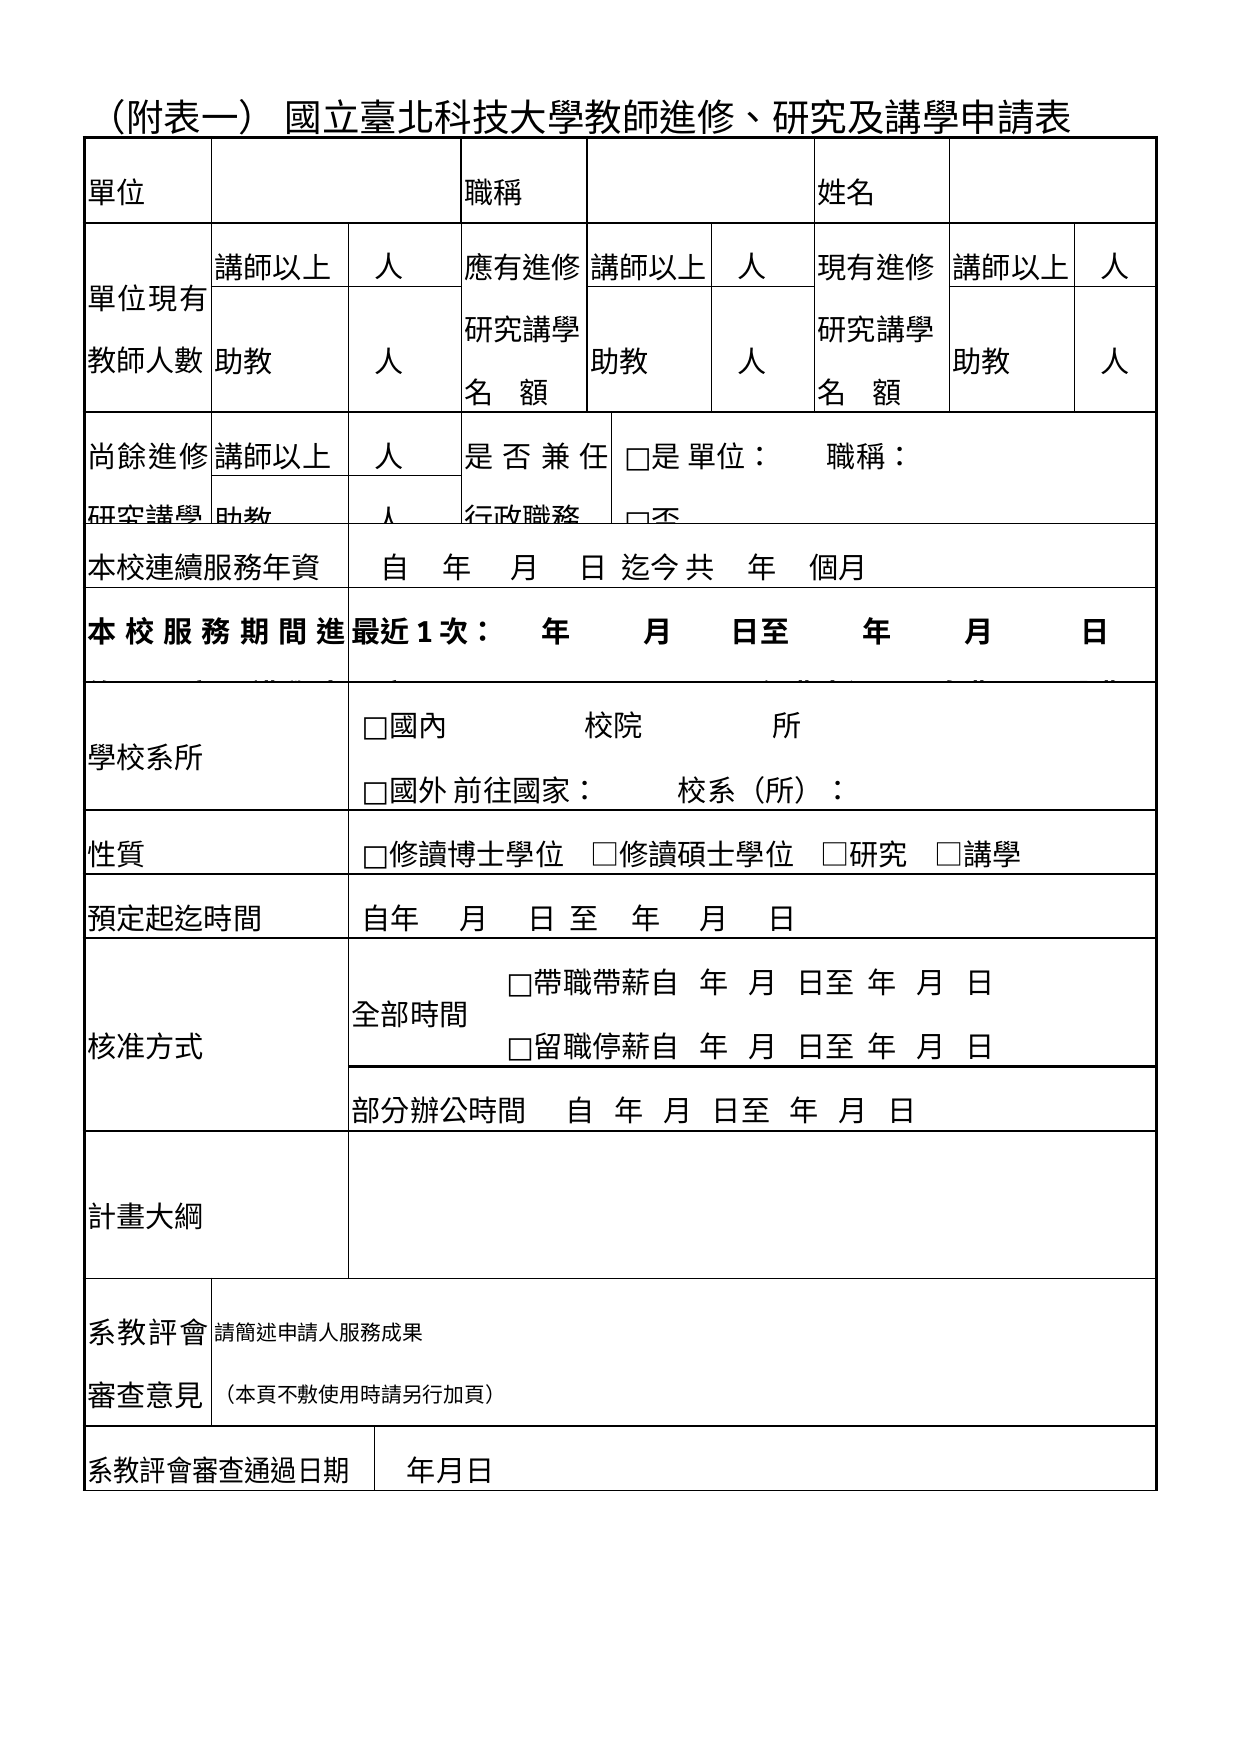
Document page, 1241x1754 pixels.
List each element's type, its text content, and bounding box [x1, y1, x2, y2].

table_cell 自 年 月 日 迄今 共 年 個月 [349, 524, 1155, 587]
table_cell 計畫大綱 [86, 1132, 348, 1278]
table_cell □國內 校院 所 [349, 683, 1155, 745]
table_cell 部分辦公時間 自 年 月 日至 年 月 日 [349, 1068, 1155, 1130]
table_cell □是 單位： 職稱： [612, 413, 1155, 475]
table_header 單位 [86, 139, 211, 222]
table_cell 助教 [262, 514, 267, 522]
table_cell 人 [712, 287, 814, 411]
table_cell □國外 前往國家： 校系（所）： [349, 745, 1155, 809]
table_header 職稱 [462, 139, 586, 222]
table_cell 人 [349, 413, 461, 475]
table_cell 人 [349, 476, 461, 522]
table_cell 學校系所 [86, 683, 348, 809]
table_cell 講師以上 [950, 224, 1074, 286]
table_cell 自年 月 日 至 年 月 日 [349, 875, 1155, 937]
table_cell □否 [628, 514, 647, 522]
table_cell 性質 [86, 811, 348, 873]
table_cell 現有進修研究講學名 額 [815, 224, 949, 411]
table_cell 助教 [212, 476, 348, 522]
table_cell 請簡述申請人服務成果 （本頁不敷使用時請另行加頁） [212, 1279, 1155, 1425]
table_cell 應有進修研究講學名 額 [462, 224, 586, 411]
table_cell 講師以上 [588, 224, 711, 286]
table_cell □留職停薪自 年 月 日至 年 月 日 [503, 1001, 1155, 1065]
table_cell □否 [612, 475, 1155, 522]
table_header 姓名 [815, 139, 949, 222]
table_cell 單位現有教師人數 [86, 224, 211, 411]
table_cell 尚餘進修研究講學 名額 [86, 413, 211, 522]
table_cell 本校服務期間進修、研究及講學出國紀錄 [86, 588, 348, 681]
table_cell 最近1次： 年 月 日至 年 月 日 國家： 經費來源：□自費 □公費 [349, 588, 1155, 681]
table_cell 人 [349, 287, 461, 411]
table_header [588, 139, 814, 222]
table_cell [349, 1132, 1155, 1278]
table_cell □帶職帶薪自 年 月 日至 年 月 日 [503, 939, 1155, 1001]
table_cell 講師以上 [212, 224, 348, 286]
table_cell □修讀博士學位 □修讀碩士學位 □研究 □講學 [349, 811, 1155, 873]
table_header [950, 139, 1155, 222]
table_cell 是否兼任行政職務 [462, 413, 611, 522]
table_cell 人 [1075, 287, 1155, 411]
table_cell 系教評會審查意見 [86, 1279, 211, 1425]
table_cell 助教 [588, 287, 711, 411]
table_cell 核准方式 [86, 939, 348, 1130]
table_cell 本校連續服務年資 [86, 524, 348, 587]
table_cell 講師以上 [212, 413, 348, 475]
text （附表一） 國立臺北科技大學教師進修、研究及講學申請表 [89, 73, 1152, 136]
table_header [212, 139, 460, 222]
table_cell 助教 [950, 287, 1074, 411]
table_cell 系教評會審查通過日期 [86, 1427, 374, 1489]
table_cell 助教 [212, 287, 348, 411]
table_cell 預定起迄時間 [86, 875, 348, 937]
table_cell 全部時間 [349, 939, 503, 1065]
table_cell 人 [349, 224, 461, 286]
table_cell 年月日 [375, 1427, 1155, 1489]
table_cell 人 [712, 224, 814, 286]
table_cell 人 [1075, 224, 1155, 286]
